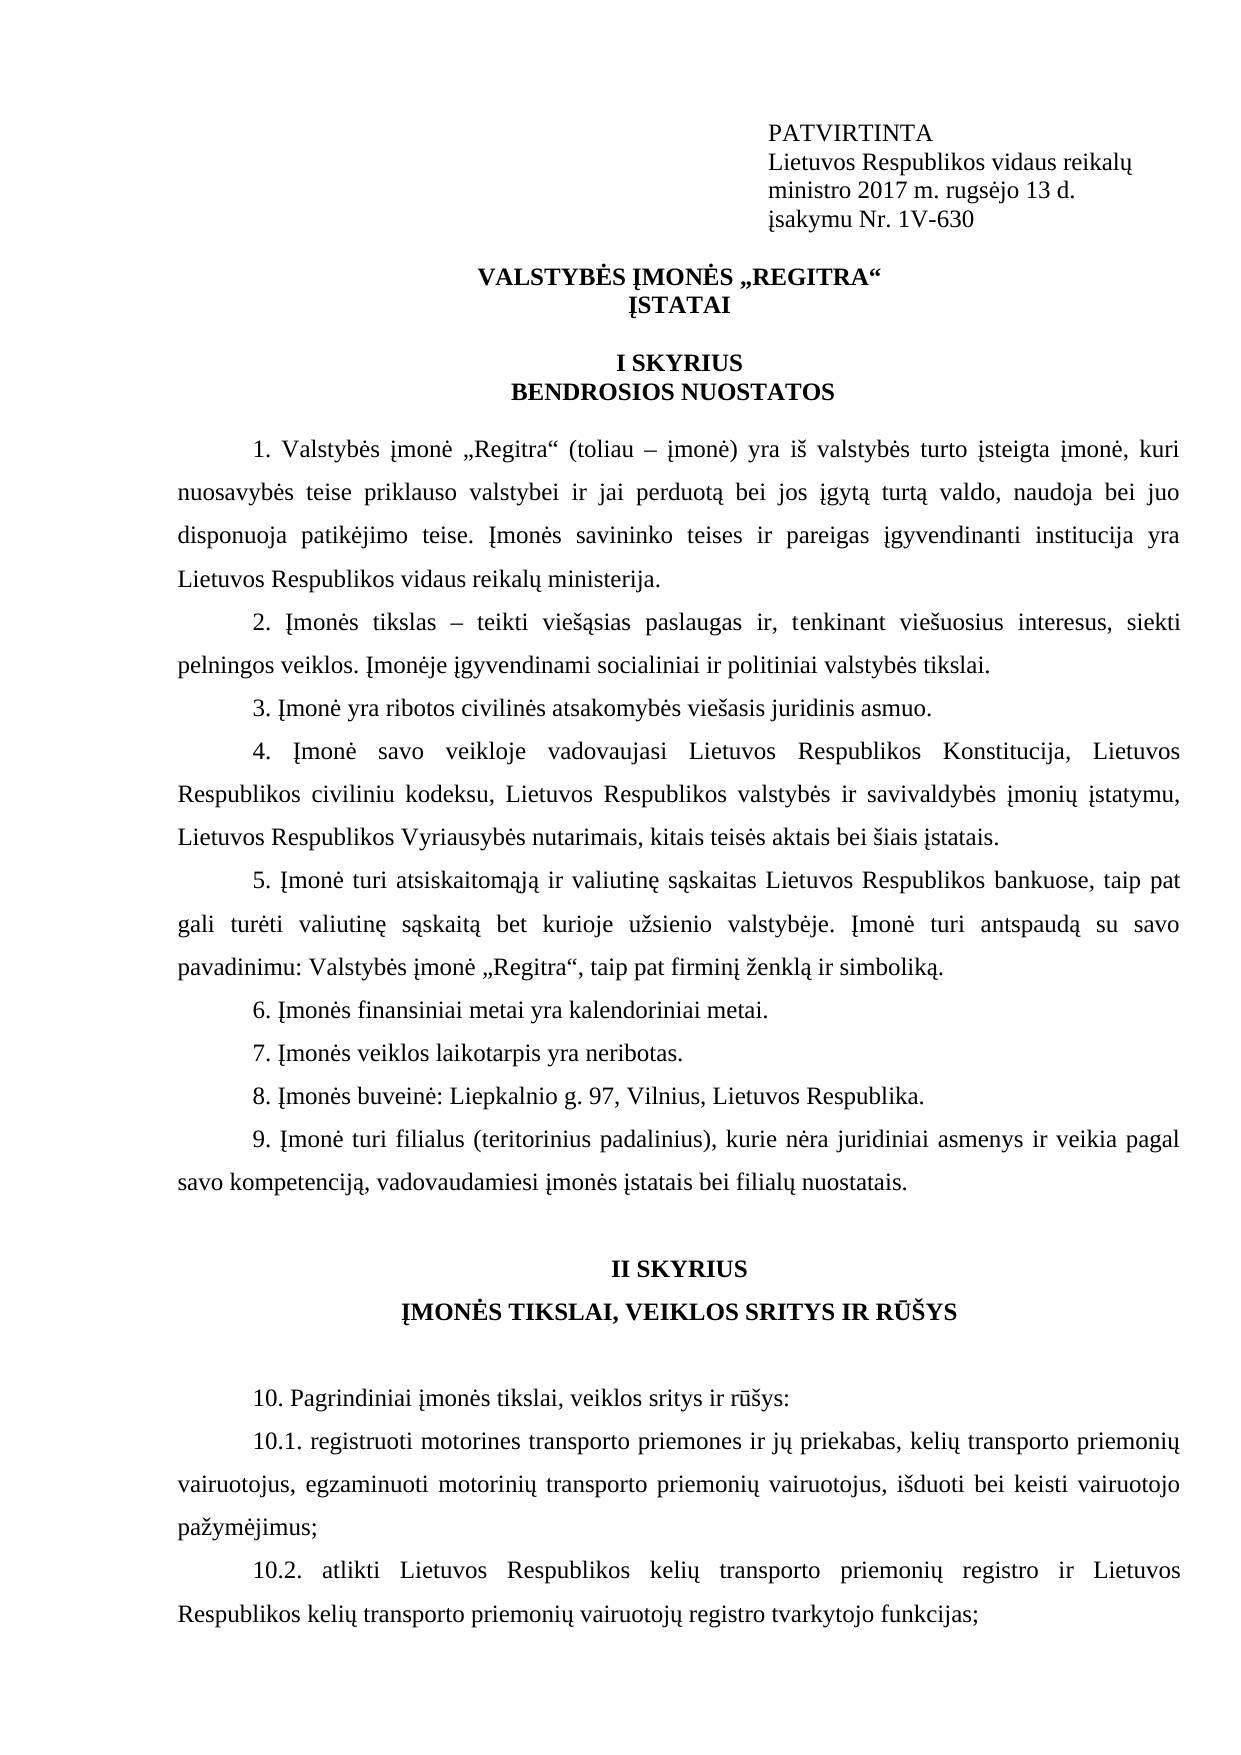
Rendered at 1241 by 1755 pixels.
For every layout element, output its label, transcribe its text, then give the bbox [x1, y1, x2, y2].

text ĮMONĖS TIKSLAI, VEIKLOS SRITYS IR RŪŠYS [177, 1297, 1181, 1326]
text II SKYRIUS [177, 1254, 1181, 1282]
text 10.1. registruoti motorines transporto priemones ir jų priekabas, kelių transporto priemonių vairuotojus, egzaminuoti motorinių transporto priemonių vairuotojus, išduoti bei keisti vairuotojo pažymėjimus; [177, 1426, 1181, 1541]
text 3. Įmonė yra ribotos civilinės atsakomybės viešasis juridinis asmuo. [177, 693, 1181, 722]
text 10.2. atlikti Lietuvos Respublikos kelių transporto priemonių registro ir Lietuvos Respublikos kelių transporto priemonių vairuotojų registro tvarkytojo funkcijas; [177, 1556, 1181, 1627]
text ĮSTATAI [177, 291, 1181, 319]
text I SKYRIUS [177, 348, 1181, 377]
text 4. Įmonė savo veikloje vadovaujasi Lietuvos Respublikos Konstitucija, Lietuvos Respublikos civiliniu kodeksu, Lietuvos Respublikos valstybės ir savivaldybės įmonių įstatymu, Lietuvos Respublikos Vyriausybės nutarimais, kitais teisės aktais bei šiais įstatais. [177, 736, 1181, 851]
text Lietuvos Respublikos vidaus reikalų [177, 147, 1181, 176]
text įsakymu Nr. 1V-630 [177, 204, 1181, 233]
text ministro 2017 m. rugsėjo 13 d. [177, 176, 1181, 204]
text 1. Valstybės įmonė „Regitra“ (toliau – įmonė) yra iš valstybės turto įsteigta įmonė, kuri nuosavybės teise priklauso valstybei ir jai perduotą bei jos įgytą turtą valdo, naudoja bei juo disponuoja patikėjimo teise. Įmonės savininko teises ir pareigas įgyvendinanti institucija yra Lietuvos Respublikos vidaus reikalų ministerija. [177, 434, 1181, 592]
text 6. Įmonės finansiniai metai yra kalendoriniai metai. [177, 995, 1181, 1024]
text 8. Įmonės buveinė: Liepkalnio g. 97, Vilnius, Lietuvos Respublika. [177, 1081, 1181, 1110]
text BENDROSIOS NUOSTATOS [177, 377, 1181, 406]
text 10. Pagrindiniai įmonės tikslai, veiklos sritys ir rūšys: [177, 1383, 1181, 1412]
text 7. Įmonės veiklos laikotarpis yra neribotas. [177, 1038, 1181, 1067]
text VALSTYBĖS ĮMONĖS „REGITRA“ [177, 262, 1181, 291]
text PATVIRTINTA [177, 118, 1181, 147]
text 2. Įmonės tikslas – teikti viešąsias paslaugas ir, tenkinant viešuosius interesus, siekti pelningos veiklos. Įmonėje įgyvendinami socialiniai ir politiniai valstybės tikslai. [177, 607, 1181, 679]
text 5. Įmonė turi atsiskaitomąją ir valiutinę sąskaitas Lietuvos Respublikos bankuose, taip pat gali turėti valiutinę sąskaitą bet kurioje užsienio valstybėje. Įmonė turi antspaudą su savo pavadinimu: Valstybės įmonė „Regitra“, taip pat firminį ženklą ir simboliką. [177, 866, 1181, 981]
text 9. Įmonė turi filialus (teritorinius padalinius), kurie nėra juridiniai asmenys ir veikia pagal savo kompetenciją, vadovaudamiesi įmonės įstatais bei filialų nuostatais. [177, 1124, 1181, 1196]
